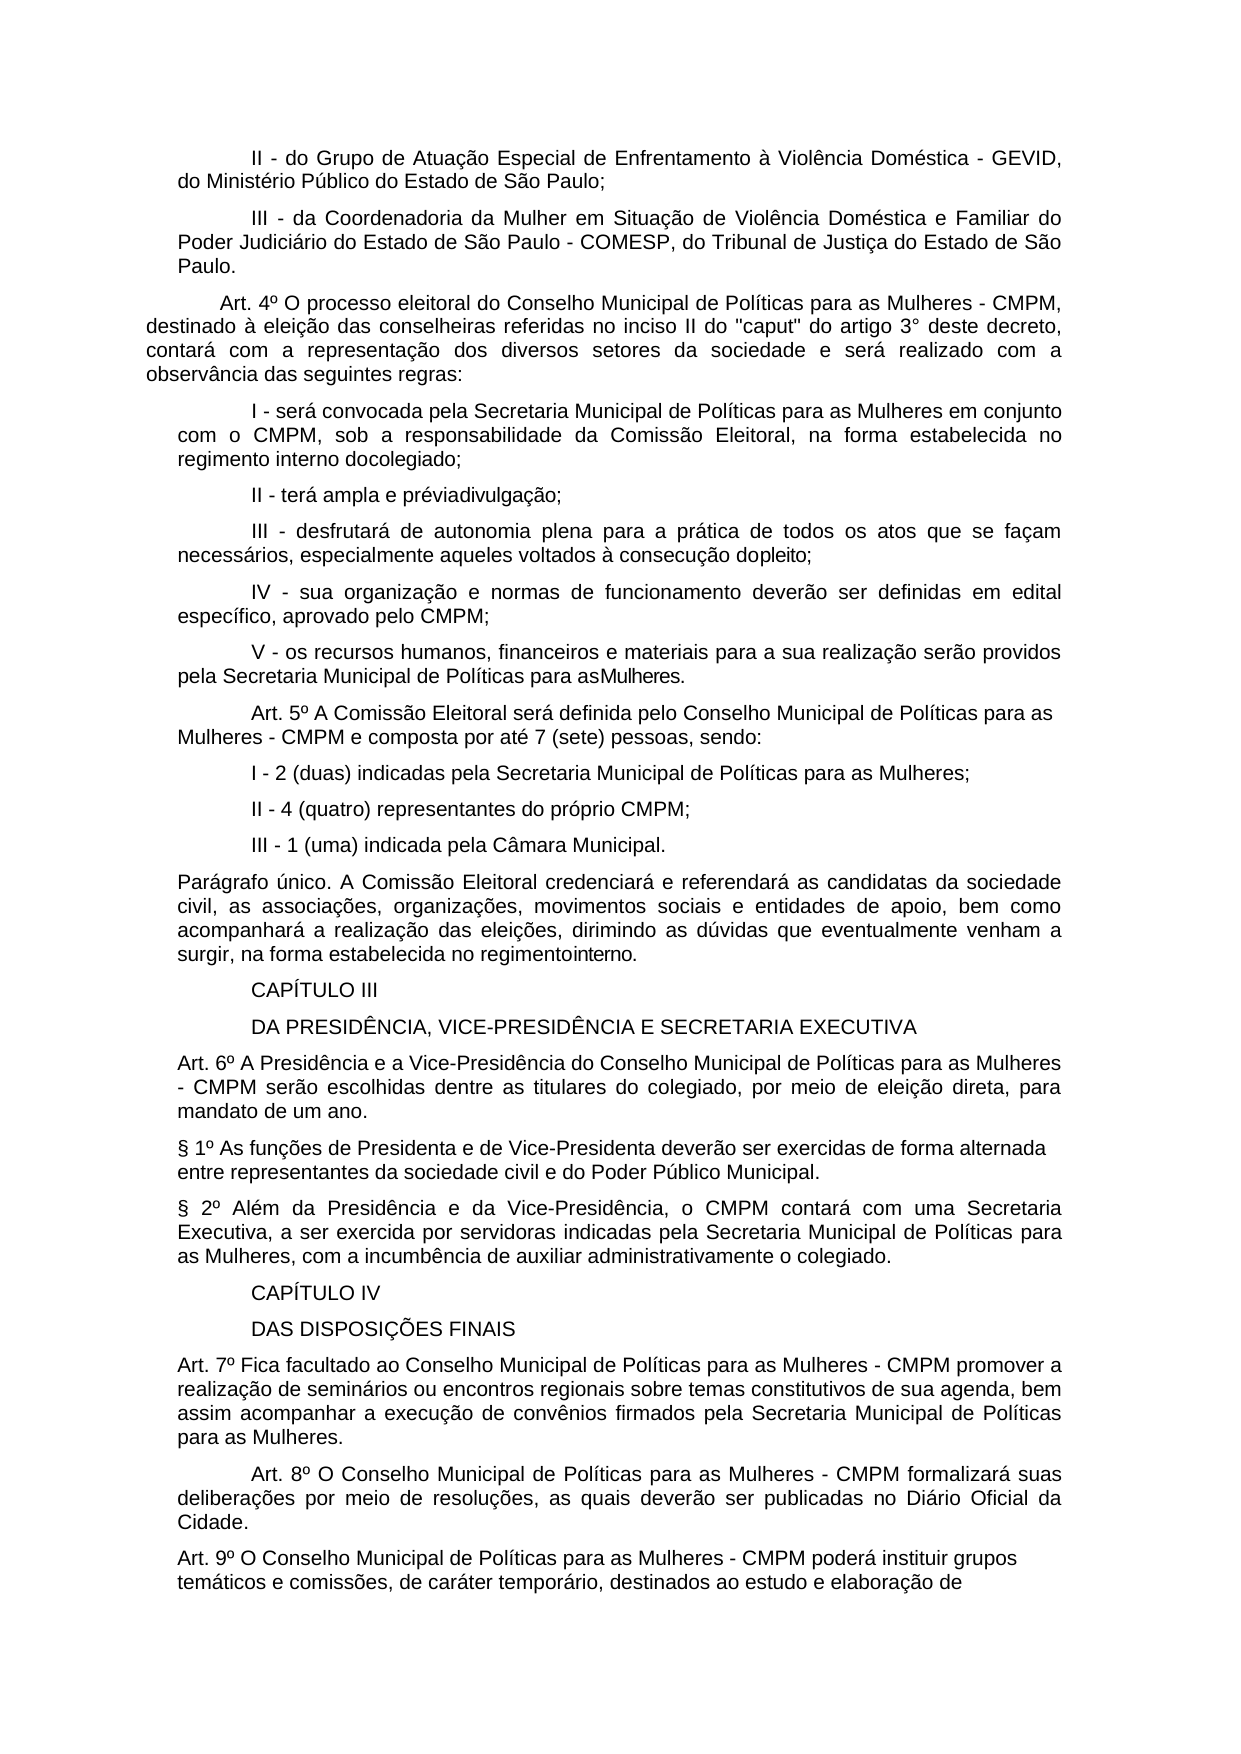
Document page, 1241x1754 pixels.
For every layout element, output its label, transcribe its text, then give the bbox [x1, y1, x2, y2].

list - sua organização e normas de funcionamento deverão ser definidas em edital específico, aprovado pelo CMPM; [177, 580, 1063, 628]
text III - 1 (uma) indicada pela Câmara Municipal. [251, 833, 1094, 857]
text Art. 8º O Conselho Municipal de Políticas para as Mulheres - CMPM formalizará suas deliberações por meio de resoluções, as quais deverão ser publicadas no Diário Oficial da Cidade. [177, 1462, 1063, 1533]
list - desfrutará de autonomia plena para a prática de todos os atos que se façam necessários, especialmente aqueles voltados à consecução dopleito; [177, 519, 1063, 567]
list - será convocada pela Secretaria Municipal de Políticas para as Mulheres em conjunto com o CMPM, sob a responsabilidade da Comissão Eleitoral, na forma estabelecida no regimento interno docolegiado; [177, 398, 1063, 470]
text § 1º As funções de Presidenta e de Vice-Presidenta deverão ser exercidas de forma alternada entre representantes da sociedade civil e do Poder Público Municipal. [177, 1136, 1094, 1183]
text § 2º Além da Presidência e da Vice-Presidência, o CMPM contará com uma Secretaria Executiva, a ser exercida por servidoras indicadas pela Secretaria Municipal de Políticas para as Mulheres, com a incumbência de auxiliar administrativamente o colegiado. [177, 1196, 1063, 1268]
text Art. 6º A Presidência e a Vice-Presidência do Conselho Municipal de Políticas para as Mulheres - CMPM serão escolhidas dentre as titulares do colegiado, por meio de eleição direta, para mandato de um ano. [177, 1051, 1063, 1123]
text Art. 5º A Comissão Eleitoral será definida pelo Conselho Municipal de Políticas para as Mulheres - CMPM e composta por até 7 (sete) pessoas, sendo: [177, 701, 1094, 748]
text Art. 4º O processo eleitoral do Conselho Municipal de Políticas para as Mulheres - CMPM, destinado à eleição das conselheiras referidas no inciso II do "caput" do artigo 3° deste decreto, contará com a representação dos diversos setores da sociedade e será realizado com a observância das seguintes regras: [146, 290, 1063, 386]
text CAPÍTULO IV [251, 1280, 1094, 1304]
text Art. 7º Fica facultado ao Conselho Municipal de Políticas para as Mulheres - CMPM promover a realização de seminários ou encontros regionais sobre temas constitutivos de sua agenda, bem assim acompanhar a execução de convênios firmados pela Secretaria Municipal de Políticas para as Mulheres. [177, 1353, 1063, 1449]
text DAS DISPOSIÇÕES FINAIS [251, 1317, 1094, 1341]
text I - 2 (duas) indicadas pela Secretaria Municipal de Políticas para as Mulheres; II - 4 (quatro) representantes do próprio CMPM; [251, 761, 973, 821]
list - terá ampla e préviadivulgação; [251, 483, 1094, 507]
text Parágrafo único. A Comissão Eleitoral credenciará e referendará as candidatas da sociedade civil, as associações, organizações, movimentos sociais e entidades de apoio, bem como acompanhará a realização das eleições, dirimindo as dúvidas que eventualmente venham a surgir, na forma estabelecida no regimentointerno. [177, 870, 1063, 966]
list - os recursos humanos, financeiros e materiais para a sua realização serão providos pela Secretaria Municipal de Políticas para asMulheres. [177, 640, 1063, 688]
text Art. 9º O Conselho Municipal de Políticas para as Mulheres - CMPM poderá instituir grupos temáticos e comissões, de caráter temporário, destinados ao estudo e elaboração de [177, 1546, 1060, 1594]
list - da Coordenadoria da Mulher em Situação de Violência Doméstica e Familiar do Poder Judiciário do Estado de São Paulo - COMESP, do Tribunal de Justiça do Estado de São Paulo. [177, 206, 1063, 278]
list - do Grupo de Atuação Especial de Enfrentamento à Violência Doméstica - GEVID, do Ministério Público do Estado de São Paulo; [177, 145, 1063, 193]
text DA PRESIDÊNCIA, VICE-PRESIDÊNCIA E SECRETARIA EXECUTIVA [251, 1014, 1094, 1038]
text CAPÍTULO III [251, 978, 1094, 1002]
